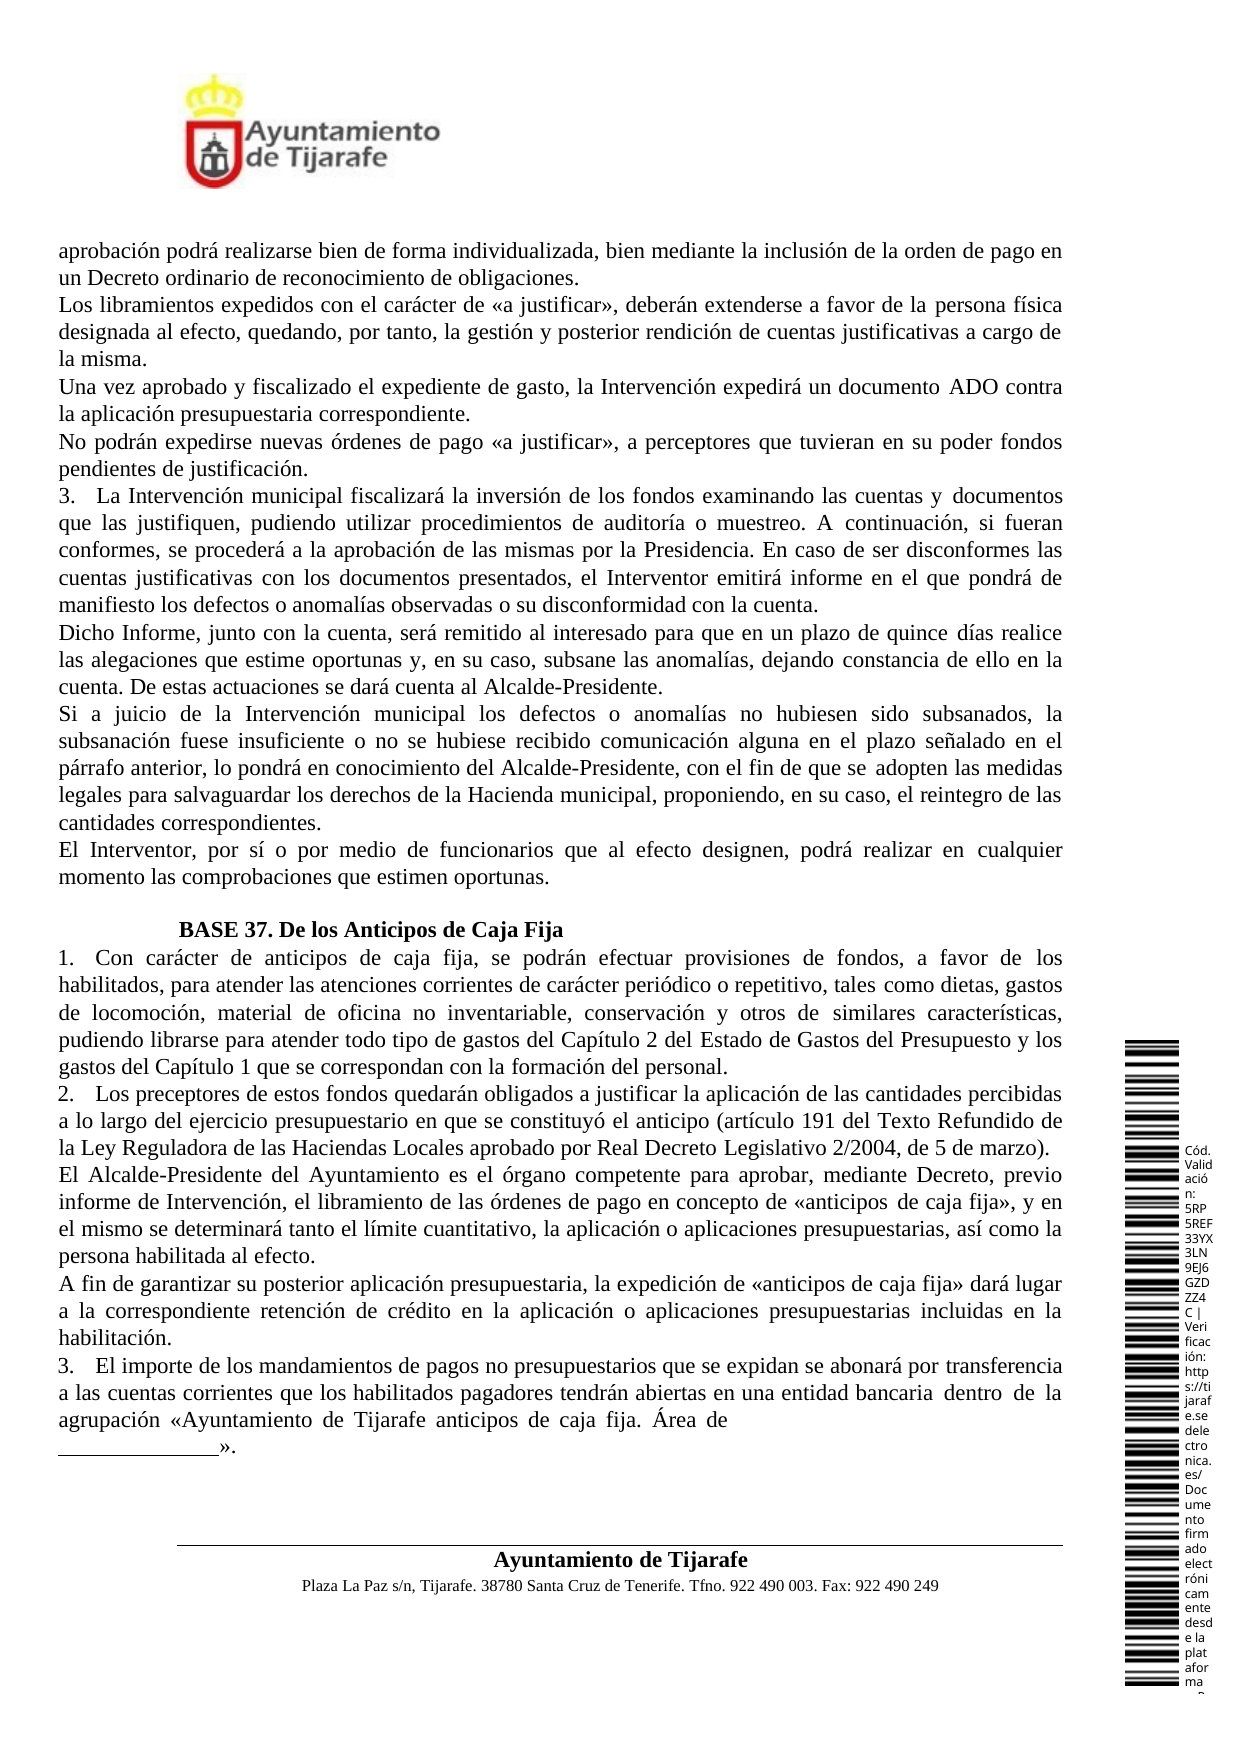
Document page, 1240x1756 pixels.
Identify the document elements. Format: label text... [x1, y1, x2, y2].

text Plaza La Paz s/n, Tijarafe. 38780 Santa Cruz de Tenerife. Tfno. 922 490 003. Fax: 922 490 249 [229, 1576, 1011, 1595]
subtitle BASE 37. De los Anticipos de Caja Fija [179, 916, 1189, 942]
text No podrán expedirse nuevas órdenes de pago «a justificar», a perceptores que tuvieran en su poder fondos pendientes de justificación. [58, 428, 1062, 481]
text aprobación podrá realizarse bien de forma individualizada, bien mediante la inclusión de la orden de pago en un Decreto ordinario de reconocimiento de obligaciones. [58, 237, 1062, 290]
text Si a juicio de la Intervención municipal los defectos o anomalías no hubiesen sido subsanados, la subsanación fuese insuficiente o no se hubiese recibido comunicación alguna en el plazo señalado en el párrafo anterior, lo pondrá en conocimiento del Alcalde-Presidente, con el fin de que se adopten las medidas legales para salvaguardar los derechos de la Hacienda municipal, proponiendo, en su caso, el reintegro de las cantidades correspondientes. [58, 700, 1063, 835]
text Cód. Validación: 5RP5REF33YX3LN9EJ6GZDZZ4C | Verificación: https://tijarafe.sedelectronica.es/ Documento firmado electrónicamente desde la plataforma esPublico Gestiona | Página 19 de 34 [1184, 1143, 1213, 1694]
text El Interventor, por sí o por medio de funcionarios que al efecto designen, podrá realizar en cualquier momento las comprobaciones que estimen oportunas. [58, 836, 1063, 889]
text ». [58, 1433, 1125, 1459]
list La Intervención municipal fiscalizará la inversión de los fondos examinando las cuentas y documentos que las justifiquen, pudiendo utilizar procedimientos de auditoría o muestreo. A continuación, si fueran conformes, se procederá a la aprobación de las mismas por la Presidencia. En caso de ser disconformes las cuentas justificativas con los documentos presentados, el Interventor emitirá informe en el que pondrá de manifiesto los defectos o anomalías observadas o su disconformidad con la cuenta. [58, 482, 1063, 617]
list Con carácter de anticipos de caja fija, se podrán efectuar provisiones de fondos, a favor de los habilitados, para atender las atenciones corrientes de carácter periódico o repetitivo, tales como dietas, gastos de locomoción, material de oficina no inventariable, conservación y otros de similares características, pudiendo librarse para atender todo tipo de gastos del Capítulo 2 del Estado de Gastos del Presupuesto y los gastos del Capítulo 1 que se correspondan con la formación del personal. [57, 944, 1063, 1079]
text Una vez aprobado y fiscalizado el expediente de gasto, la Intervención expedirá un documento ADO contra la aplicación presupuestaria correspondiente. [58, 373, 1063, 426]
subtitle Ayuntamiento de Tijarafe [229, 1546, 1012, 1572]
text A fin de garantizar su posterior aplicación presupuestaria, la expedición de «anticipos de caja fija» dará lugar a la correspondiente retención de crédito en la aplicación o aplicaciones presupuestarias incluidas en la habilitación. [58, 1270, 1062, 1351]
text El Alcalde-Presidente del Ayuntamiento es el órgano competente para aprobar, mediante Decreto, previo informe de Intervención, el libramiento de las órdenes de pago en concepto de «anticipos de caja fija», y en el mismo se determinará tanto el límite cuantitativo, la aplicación o aplicaciones presupuestarias, así como la persona habilitada al efecto. [58, 1161, 1063, 1269]
text Dicho Informe, junto con la cuenta, será remitido al interesado para que en un plazo de quince días realice las alegaciones que estime oportunas y, en su caso, subsane las anomalías, dejando constancia de ello en la cuenta. De estas actuaciones se dará cuenta al Alcalde-Presidente. [58, 619, 1062, 699]
list Los preceptores de estos fondos quedarán obligados a justificar la aplicación de las cantidades percibidas a lo largo del ejercicio presupuestario en que se constituyó el anticipo (artículo 191 del Texto Refundido de la Ley Reguladora de las Haciendas Locales aprobado por Real Decreto Legislativo 2/2004, de 5 de marzo). [57, 1080, 1063, 1160]
text [1182, 1140, 1213, 1694]
subtitle [229, 1534, 1012, 1545]
text Los libramientos expedidos con el carácter de «a justificar», deberán extenderse a favor de la persona física designada al efecto, quedando, por tanto, la gestión y posterior rendición de cuentas justificativas a cargo de la misma. [58, 292, 1063, 372]
list El importe de los mandamientos de pagos no presupuestarios que se expidan se abonará por transferencia a las cuentas corrientes que los habilitados pagadores tendrán abiertas en una entidad bancaria dentro de la agrupación «Ayuntamiento de Tijarafe anticipos de caja fija. Área de [57, 1352, 1063, 1432]
